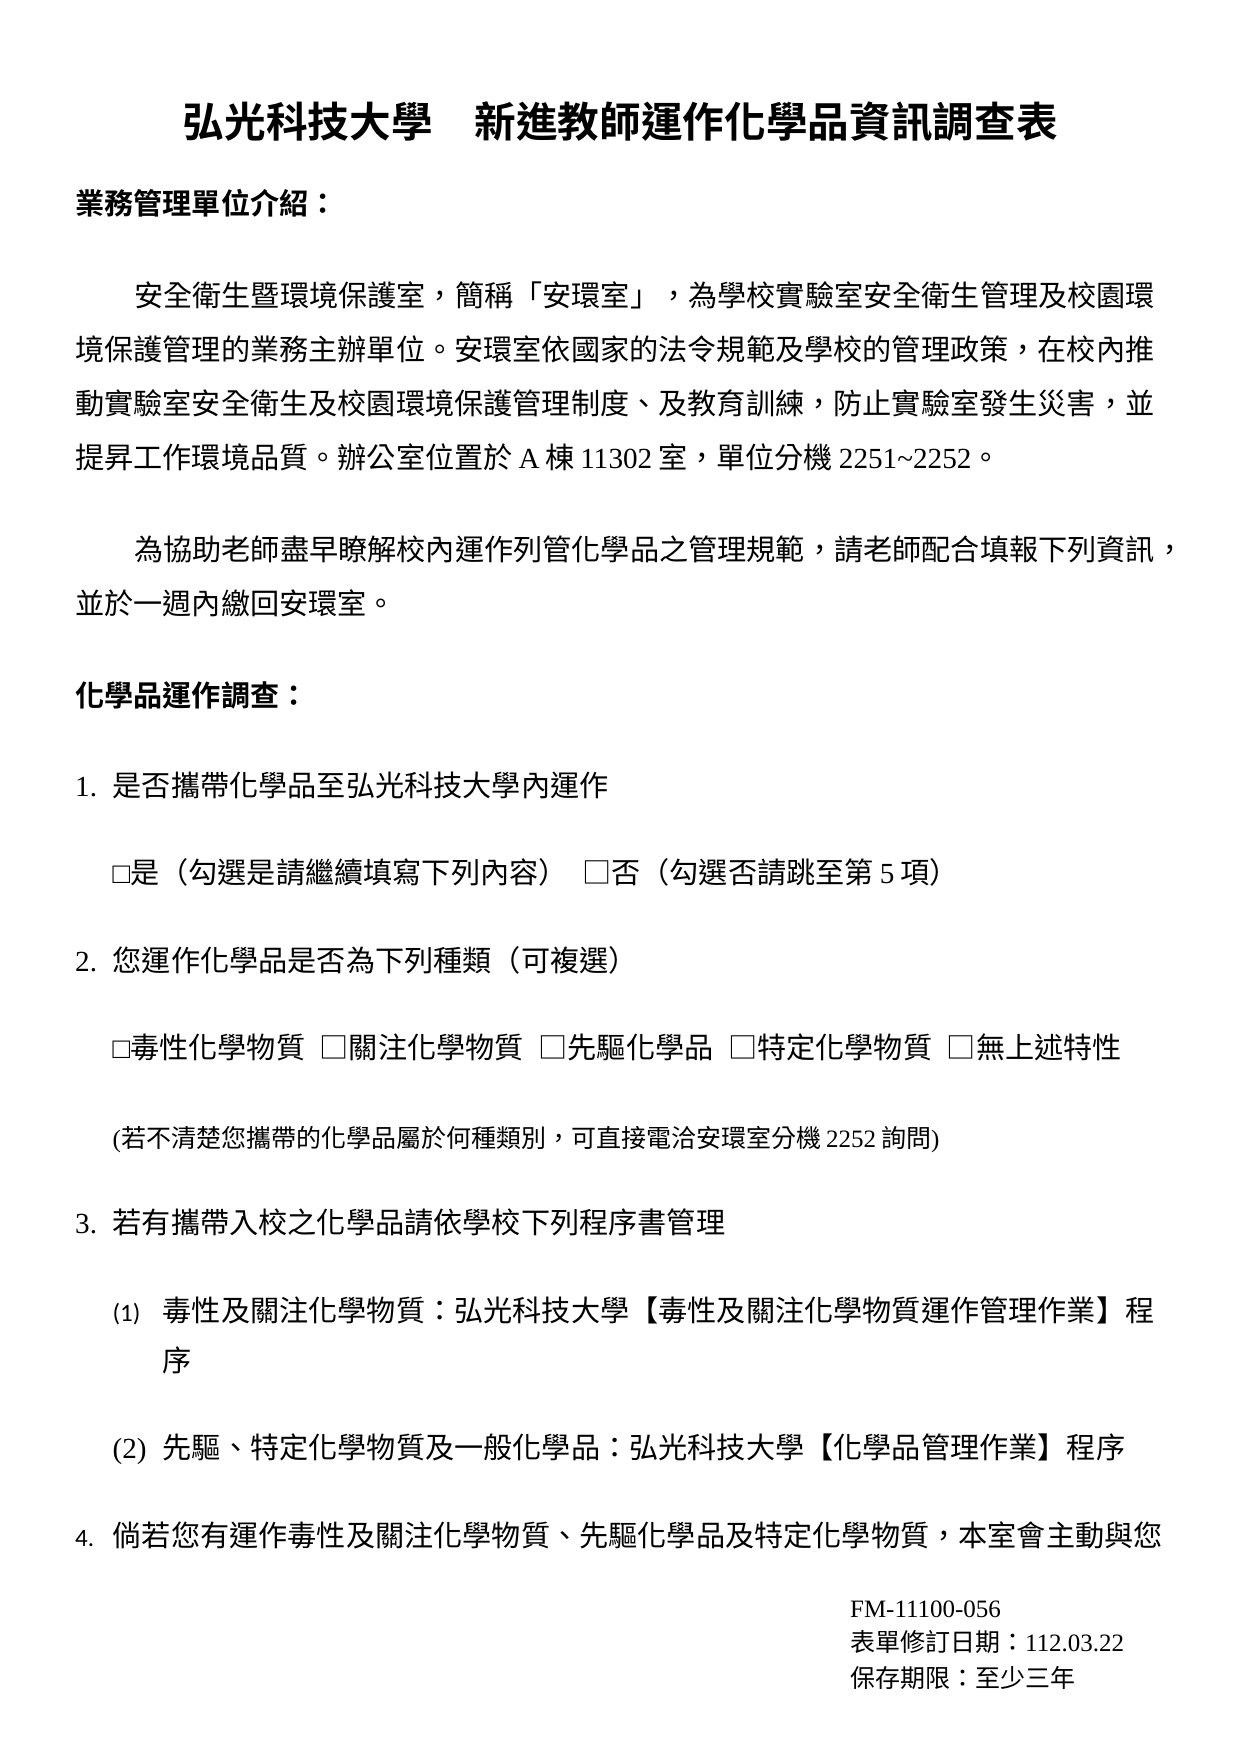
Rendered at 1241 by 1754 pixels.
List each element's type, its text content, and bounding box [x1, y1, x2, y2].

list 毒性及關注化學物質：弘光科技大學【毒性及關注化學物質運作管理作業】程序 [112, 1279, 1165, 1379]
text □是（勾選是請繼續填寫下列內容） □否（勾選否請跳至第5項） [112, 842, 1165, 892]
text 化學品運作調查： [75, 663, 1165, 717]
list 是否攜帶化學品至弘光科技大學內運作 [75, 754, 1165, 804]
list 倘若您有運作毒性及關注化學物質、先驅化學品及特定化學物質，本室會主動與您 [75, 1504, 1165, 1554]
text 業務管理單位介紹： [75, 171, 1165, 225]
text 安全衛生暨環境保護室，簡稱「安環室」，為學校實驗室安全衛生管理及校園環境保護管理的業務主辦單位。安環室依國家的法令規範及學校的管理政策，在校內推動實驗室安全衛生及校園環境保護管理制度、及教育訓練，防止實驗室發生災害，並提昇工作環境品質。辦公室位置於A棟11302室，單位分機2251~2252。 [75, 263, 1165, 479]
list 先驅、特定化學物質及一般化學品：弘光科技大學【化學品管理作業】程序 [112, 1417, 1165, 1467]
text □毒性化學物質 □關注化學物質 □先驅化學品 □特定化學物質 □無上述特性 [112, 1017, 1165, 1067]
list 若有攜帶入校之化學品請依學校下列程序書管理 [75, 1192, 1165, 1242]
text 為協助老師盡早瞭解校內運作列管化學品之管理規範，請老師配合填報下列資訊，並於一週內繳回安環室。 [75, 517, 1165, 625]
text (若不清楚您攜帶的化學品屬於何種類別，可直接電洽安環室分機2252詢問) [112, 1104, 1165, 1154]
list 您運作化學品是否為下列種類（可複選） [75, 929, 1165, 979]
